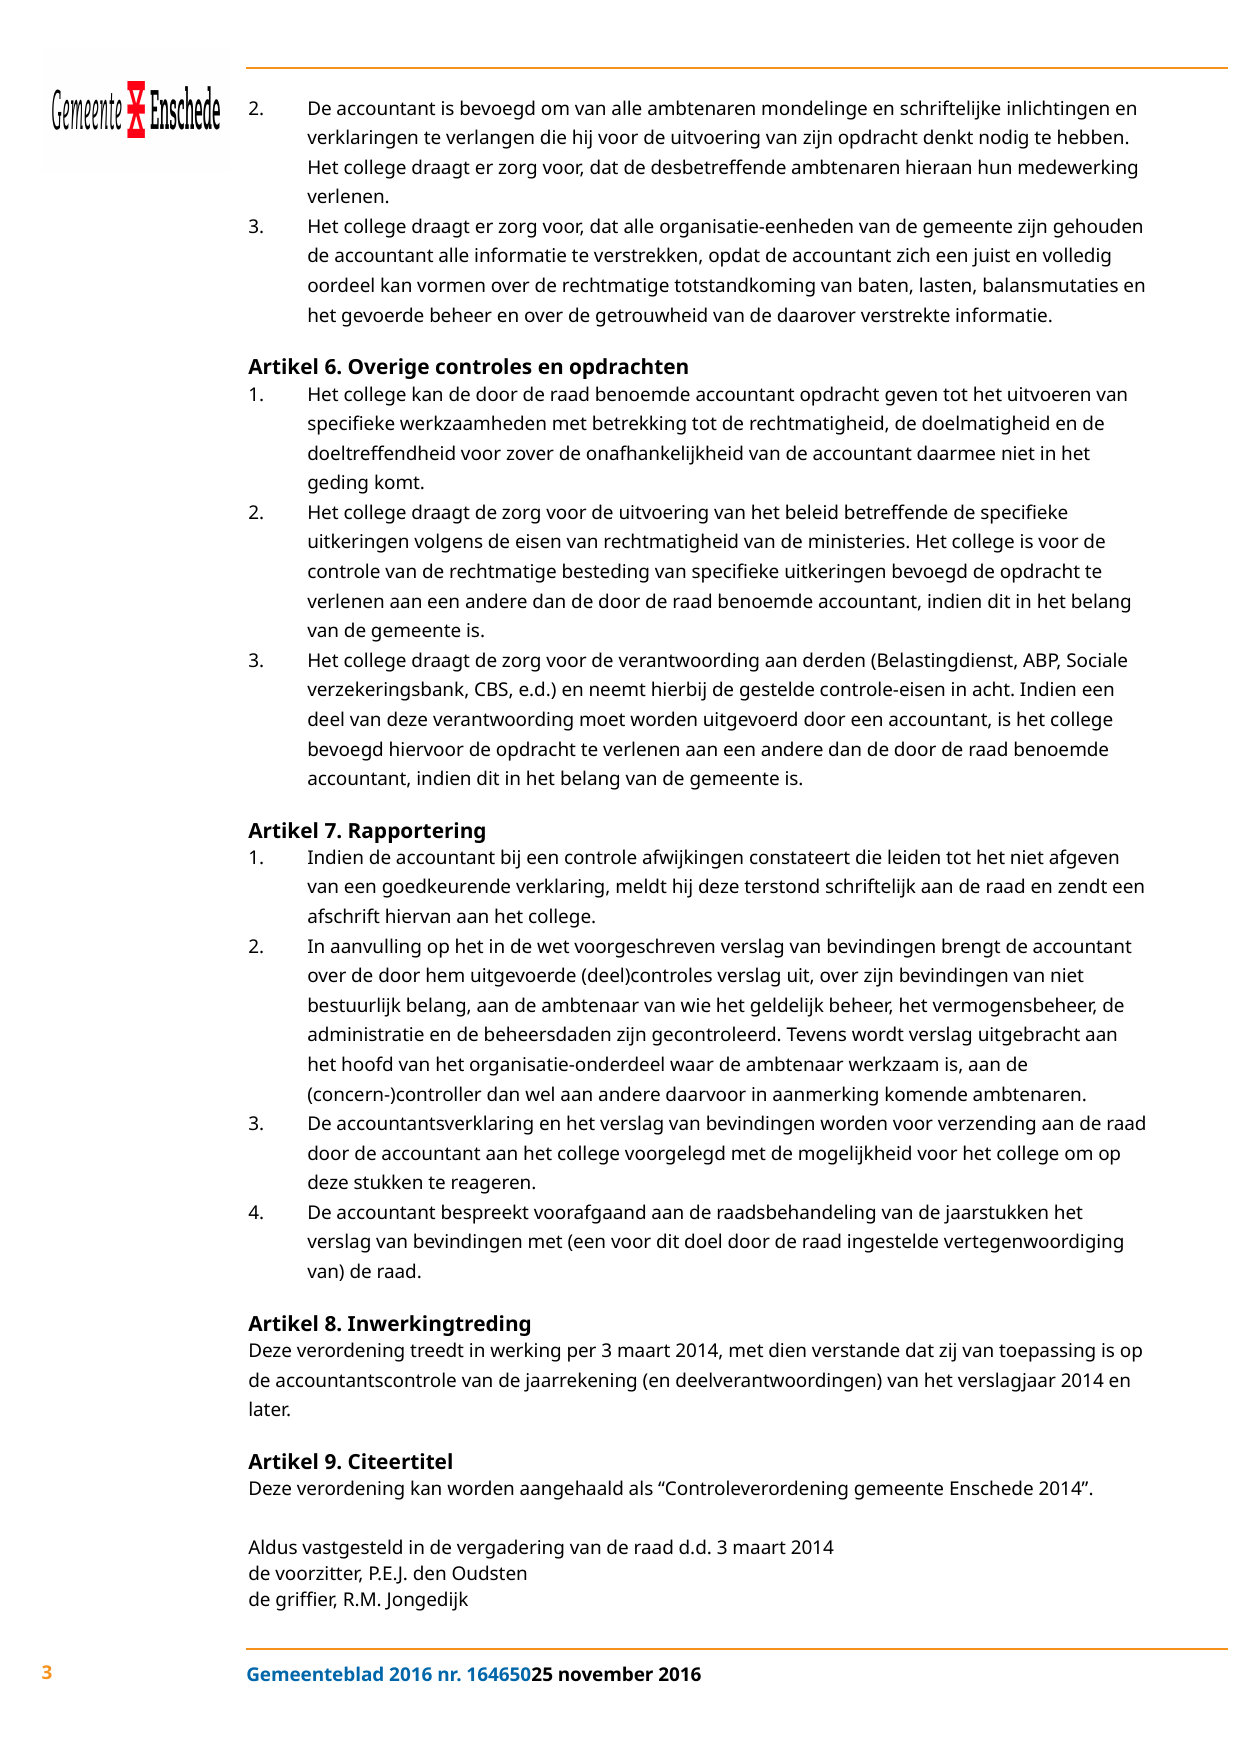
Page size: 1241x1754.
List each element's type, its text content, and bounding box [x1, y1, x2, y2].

list Het college draagt de zorg voor de verantwoording aan derden (Belastingdienst, ABP, Sociale verzekeringsbank, CBS, e.d.) en neemt hierbij de gestelde controle-eisen in acht. Indien een deel van deze verantwoording moet worden uitgevoerd door een accountant, is het college bevoegd hiervoor de opdracht te verlenen aan een andere dan de door de raad benoemde accountant, indien dit in het belang van de gemeente is. [248, 647, 1152, 791]
list Indien de accountant bij een controle afwijkingen constateert die leiden tot het niet afgeven van een goedkeurende verklaring, meldt hij deze terstond schriftelijk aan de raad en zendt een afschrift hiervan aan het college. [248, 844, 1152, 929]
text Artikel 6. Overige controles en opdrachten [248, 352, 1152, 381]
list Het college draagt er zorg voor, dat alle organisatie-eenheden van de gemeente zijn gehouden de accountant alle informatie te verstrekken, opdat de accountant zich een juist en volledig oordeel kan vormen over de rechtmatige totstandkoming van baten, lasten, balansmutaties en het gevoerde beheer en over de getrouwheid van de daarover verstrekte informatie. [248, 213, 1152, 328]
text Deze verordening kan worden aangehaald als “Controleverordening gemeente Enschede 2014”. [248, 1475, 1152, 1501]
picture [41, 47, 231, 172]
text de voorzitter, P.E.J. den Oudsten [248, 1560, 1152, 1586]
text Artikel 9. Citeertitel [248, 1447, 1152, 1475]
text Artikel 7. Rapportering [248, 816, 1152, 844]
list De accountant is bevoegd om van alle ambtenaren mondelinge en schriftelijke inlichtingen en verklaringen te verlangen die hij voor de uitvoering van zijn opdracht denkt nodig te hebben. Het college draagt er zorg voor, dat de desbetreffende ambtenaren hieraan hun medewerking verlenen. [248, 95, 1152, 209]
text Deze verordening treedt in werking per 3 maart 2014, met dien verstande dat zij van toepassing is op de accountantscontrole van de jaarrekening (en deelverantwoordingen) van het verslagjaar 2014 en later. [248, 1337, 1152, 1422]
list De accountantsverklaring en het verslag van bevindingen worden voor verzending aan de raad door de accountant aan het college voorgelegd met de mogelijkheid voor het college om op deze stukken te reageren. [248, 1110, 1152, 1195]
list In aanvulling op het in de wet voorgeschreven verslag van bevindingen brengt de accountant over de door hem uitgevoerde (deel)controles verslag uit, over zijn bevindingen van niet bestuurlijk belang, aan de ambtenaar van wie het geldelijk beheer, het vermogensbeheer, de administratie en de beheersdaden zijn gecontroleerd. Tevens wordt verslag uitgebracht aan het hoofd van het organisatie-onderdeel waar de ambtenaar werkzaam is, aan de (concern-)controller dan wel aan andere daarvoor in aanmerking komende ambtenaren. [248, 933, 1152, 1107]
text Artikel 8. Inwerkingtreding [248, 1309, 1152, 1337]
list Het college kan de door de raad benoemde accountant opdracht geven tot het uitvoeren van specifieke werkzaamheden met betrekking tot de rechtmatigheid, de doelmatigheid en de doeltreffendheid voor zover de onafhankelijkheid van de accountant daarmee niet in het geding komt. [248, 381, 1152, 495]
list De accountant bespreekt voorafgaand aan de raadsbehandeling van de jaarstukken het verslag van bevindingen met (een voor dit doel door de raad ingestelde vertegenwoordiging van) de raad. [248, 1199, 1152, 1284]
text de griffier, R.M. Jongedijk [248, 1586, 1152, 1612]
text Aldus vastgesteld in de vergadering van de raad d.d. 3 maart 2014 [248, 1534, 1152, 1560]
list Het college draagt de zorg voor de uitvoering van het beleid betreffende de specifieke uitkeringen volgens de eisen van rechtmatigheid van de ministeries. Het college is voor de controle van de rechtmatige besteding van specifieke uitkeringen bevoegd de opdracht te verlenen aan een andere dan de door de raad benoemde accountant, indien dit in het belang van de gemeente is. [248, 499, 1152, 643]
